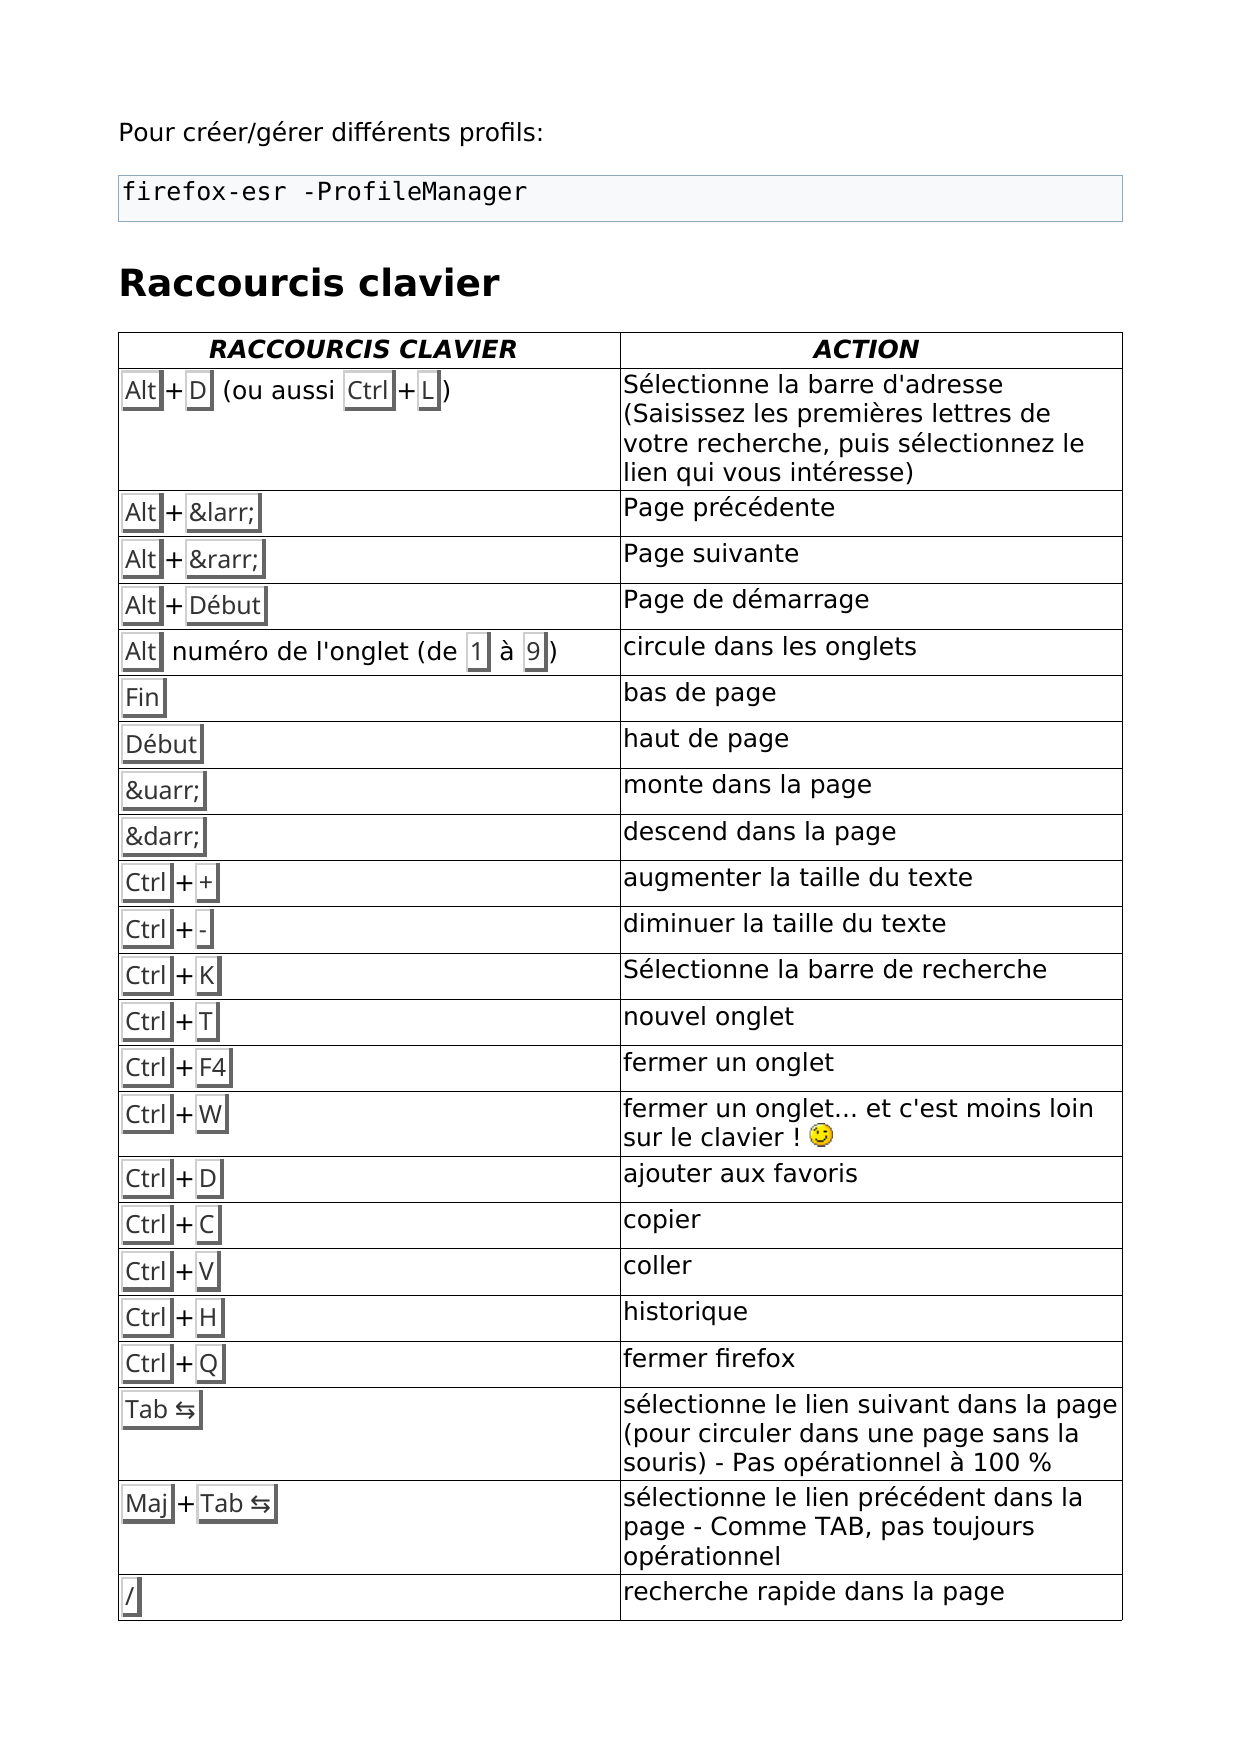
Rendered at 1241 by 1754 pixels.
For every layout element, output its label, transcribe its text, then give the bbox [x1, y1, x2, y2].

table_cell sélectionne le lien suivant dans la page (pour circuler dans une page sans la souris) - Pas opérationnel à 100 % [621, 1388, 1122, 1480]
table_cell diminuer la taille du texte [621, 907, 1122, 952]
table_cell Sélectionne la barre de recherche [621, 954, 1122, 999]
table_cell Alt+&rarr; [119, 537, 620, 582]
table_cell monte dans la page [621, 769, 1122, 814]
table_cell Alt+&larr; [119, 491, 620, 536]
table_cell fermer un onglet... et c'est moins loin sur le clavier ! [621, 1092, 1122, 1156]
table_cell Ctrl+F4 [119, 1046, 620, 1091]
table_cell Alt+Début [119, 584, 620, 629]
table_cell coller [621, 1249, 1122, 1294]
table_header firefox-esr -ProfileManager [119, 176, 1122, 221]
table_cell Ctrl+K [119, 954, 620, 999]
subtitle Raccourcis clavier [118, 261, 1122, 305]
table_cell Ctrl+W [119, 1092, 620, 1156]
table_cell Sélectionne la barre d'adresse (Saisissez les premières lettres de votre recherche, puis sélectionnez le lien qui vous intéresse) [621, 369, 1122, 490]
table_cell circule dans les onglets [621, 630, 1122, 675]
table_cell fermer un onglet [621, 1046, 1122, 1091]
table_cell haut de page [621, 722, 1122, 767]
table_cell Page de démarrage [621, 584, 1122, 629]
table_cell Ctrl+T [119, 1000, 620, 1045]
table_cell Ctrl++ [119, 861, 620, 906]
table_cell Tab ⇆ [119, 1388, 620, 1480]
table_cell descend dans la page [621, 815, 1122, 860]
table_cell recherche rapide dans la page [621, 1575, 1122, 1620]
table_cell Page suivante [621, 537, 1122, 582]
table_cell sélectionne le lien précédent dans la page - Comme TAB, pas toujours opérationnel [621, 1481, 1122, 1574]
table_cell copier [621, 1203, 1122, 1248]
table_cell bas de page [621, 676, 1122, 721]
table_cell Maj+Tab ⇆ [119, 1481, 620, 1574]
table_cell Ctrl+H [119, 1296, 620, 1341]
table_cell nouvel onglet [621, 1000, 1122, 1045]
table_cell Alt+D (ou aussi Ctrl+L) [119, 369, 620, 490]
table_cell Début [119, 722, 620, 767]
table_cell Ctrl+- [119, 907, 620, 952]
table_cell Ctrl+Q [119, 1342, 620, 1387]
table_cell augmenter la taille du texte [621, 861, 1122, 906]
table_cell &uarr; [119, 769, 620, 814]
table_cell Alt numéro de l'onglet (de 1 à 9) [119, 630, 620, 675]
table_cell / [119, 1575, 620, 1620]
table_cell fermer firefox [621, 1342, 1122, 1387]
table_cell Ctrl+D [119, 1157, 620, 1202]
table_cell historique [621, 1296, 1122, 1341]
table_cell Page précédente [621, 491, 1122, 536]
table_cell Ctrl+V [119, 1249, 620, 1294]
table_cell ajouter aux favoris [621, 1157, 1122, 1202]
table_cell Fin [119, 676, 620, 721]
table_header ACTION [621, 333, 1122, 367]
table_cell Ctrl+C [119, 1203, 620, 1248]
table_cell &darr; [119, 815, 620, 860]
picture [809, 1123, 833, 1147]
text Pour créer/gérer différents profils: [118, 118, 1122, 147]
table_header RACCOURCIS CLAVIER [119, 333, 620, 367]
